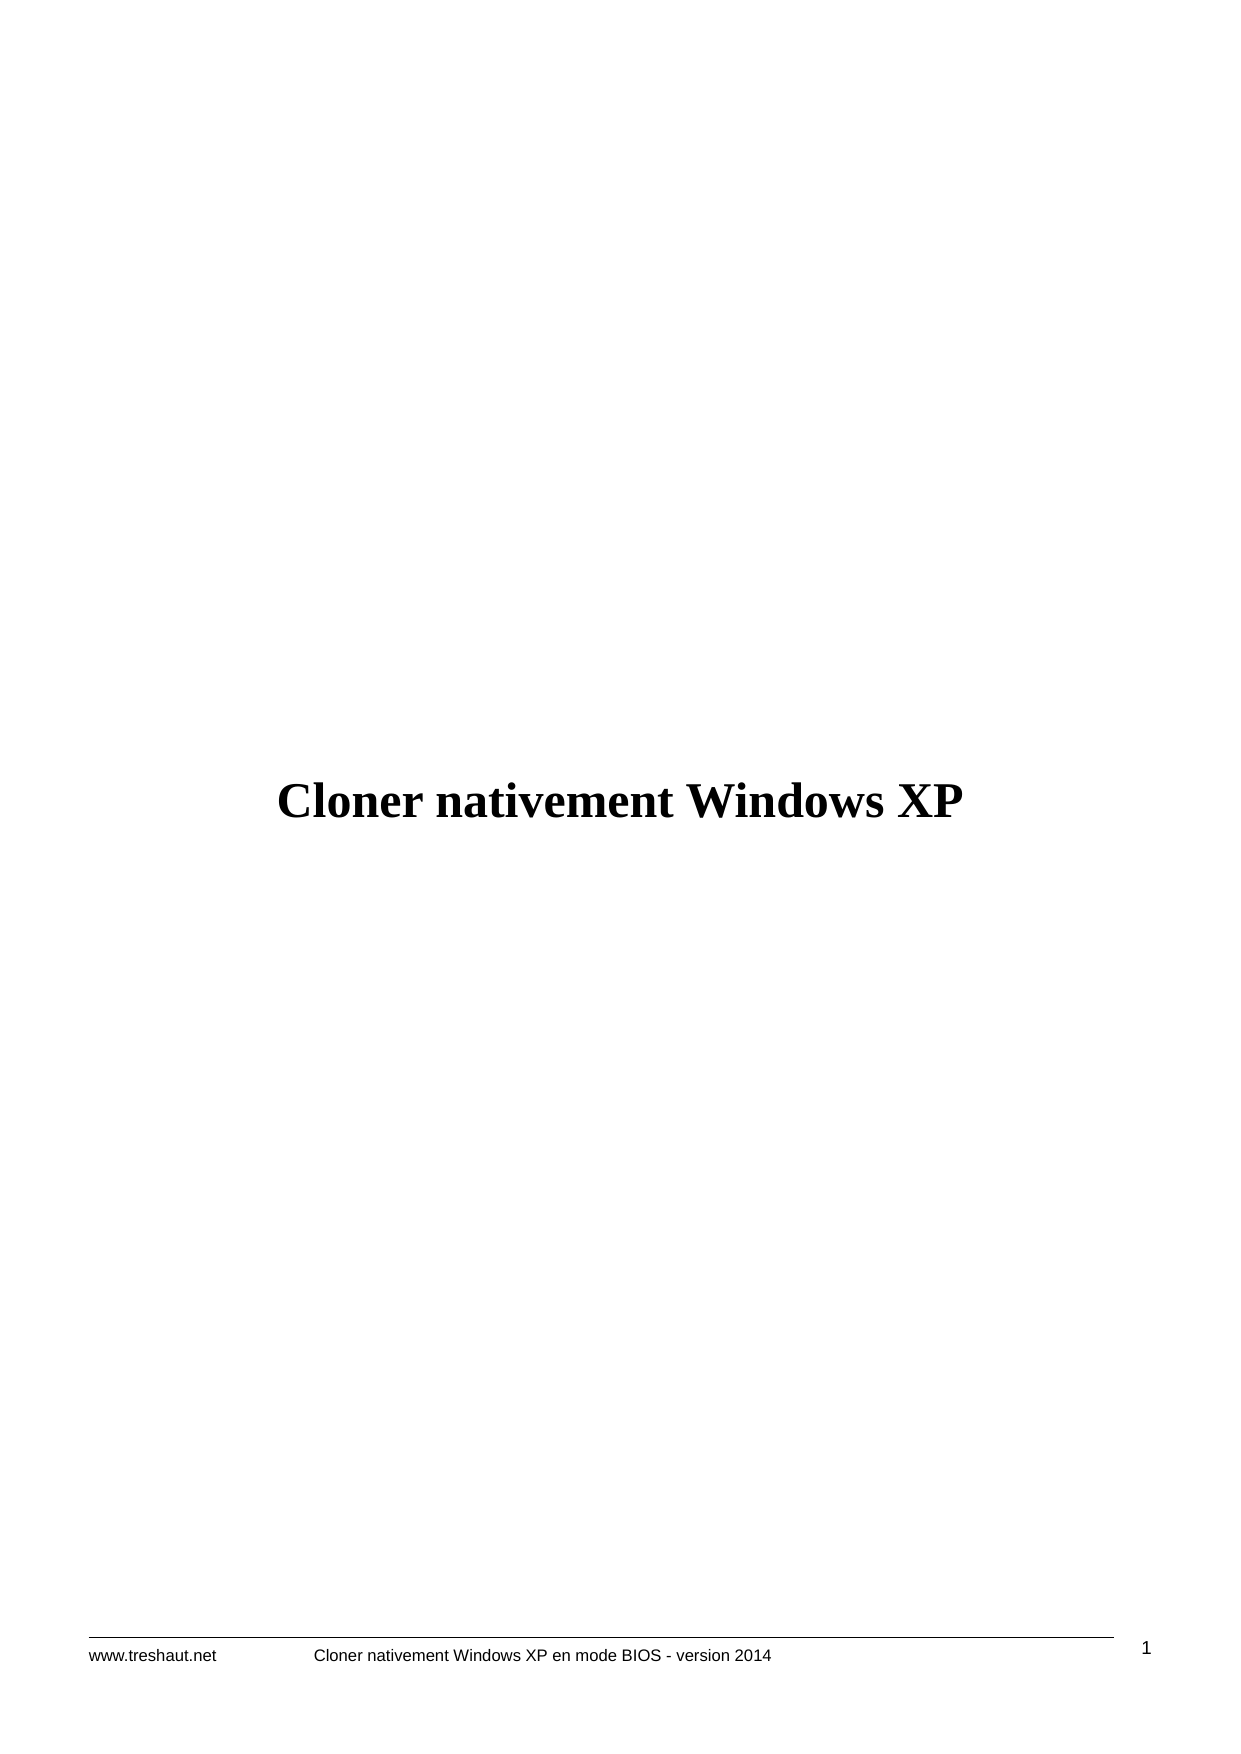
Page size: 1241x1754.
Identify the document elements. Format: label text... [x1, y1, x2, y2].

table_header Cloner nativement Windows XP [89, 550, 1152, 1049]
